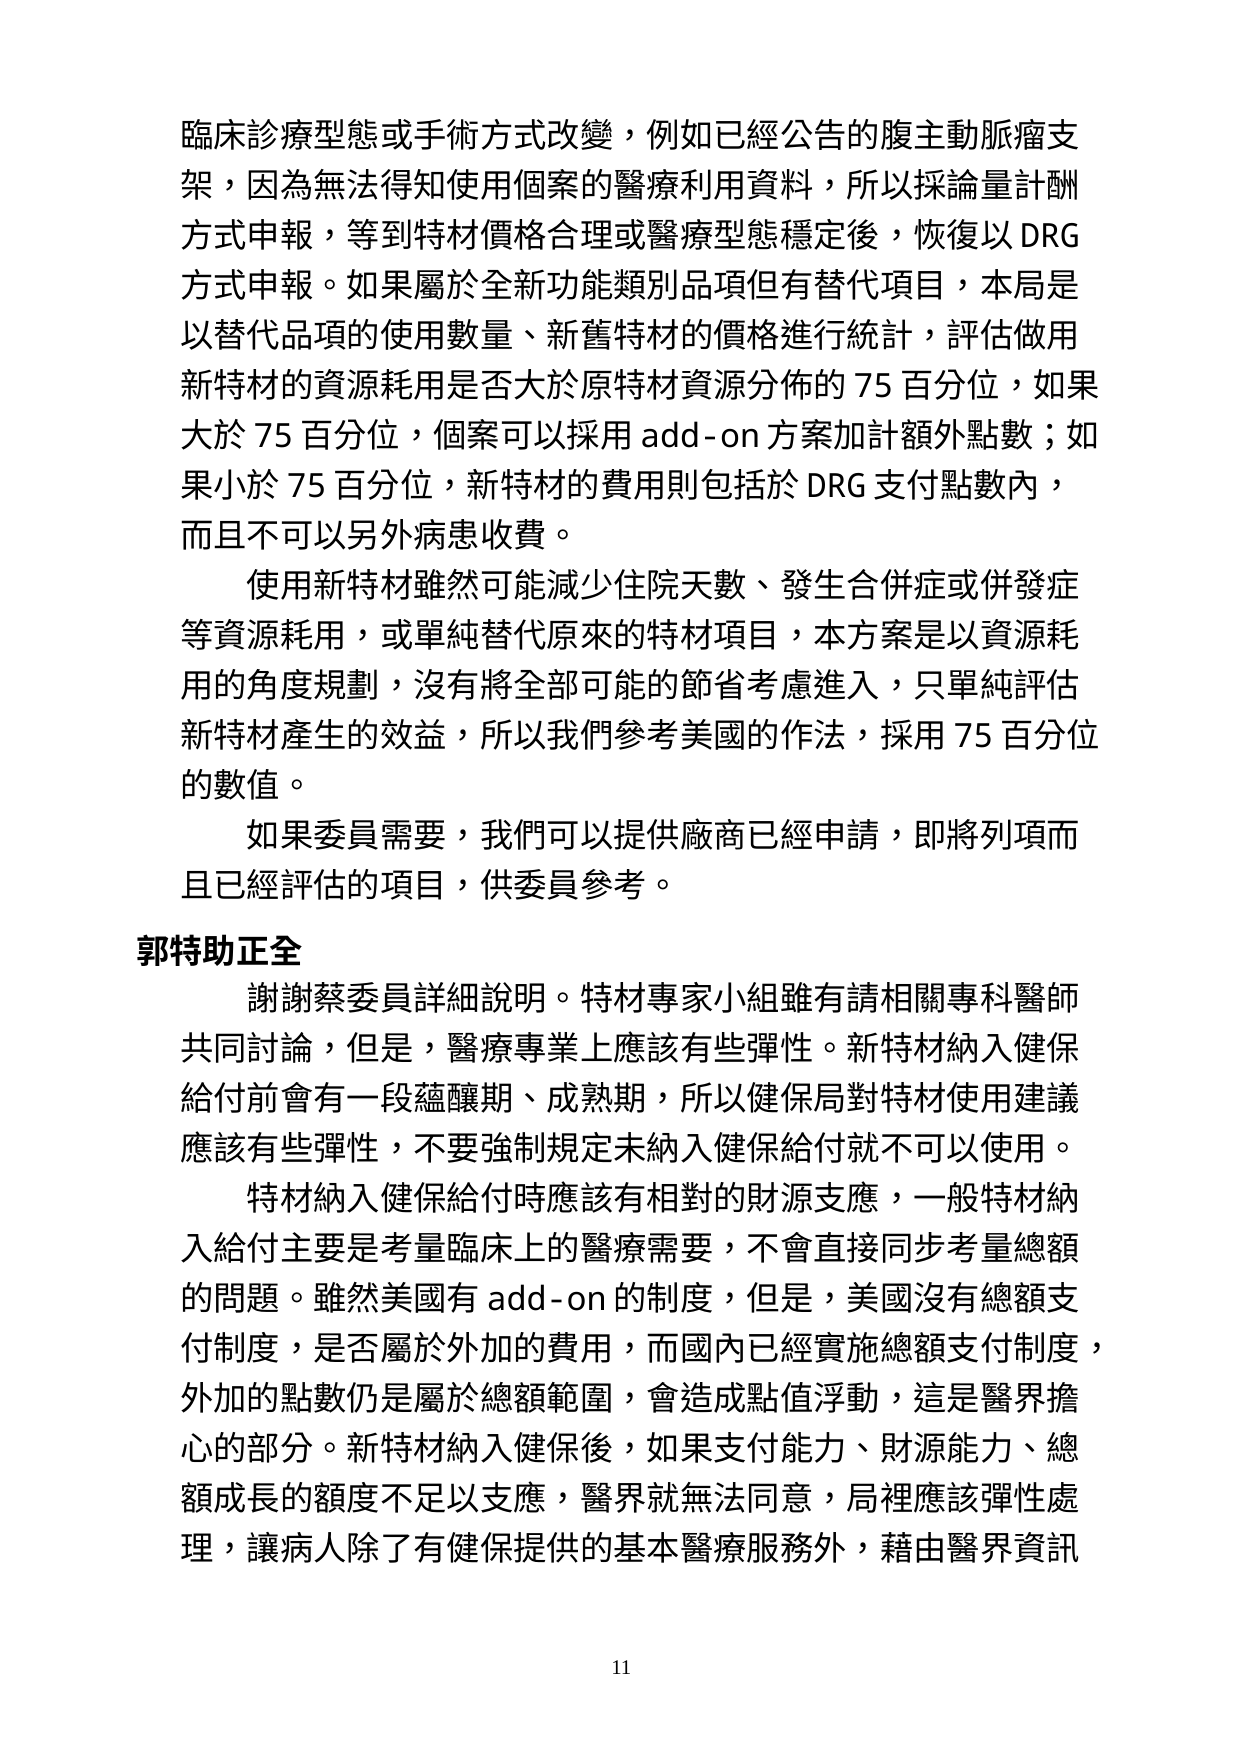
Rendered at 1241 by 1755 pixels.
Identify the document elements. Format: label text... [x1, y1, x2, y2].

text 郭特助正全 [136, 908, 1104, 970]
text 特材納入健保給付時應該有相對的財源支應，一般特材納入給付主要是考量臨床上的醫療需要，不會直接同步考量總額的問題。雖然美國有add-on的制度，但是，美國沒有總額支付制度，是否屬於外加的費用，而國內已經實施總額支付制度，外加的點數仍是屬於總額範圍，會造成點值浮動，這是醫界擔心的部分。新特材納入健保後，如果支付能力、財源能力、總額成長的額度不足以支應，醫界就無法同意，局裡應該彈性處理，讓病人除了有健保提供的基本醫療服務外，藉由醫界資訊公開，讓病人有機會尋求較好的醫療選擇。 [180, 1170, 1104, 1570]
text 謝謝蔡委員詳細說明。特材專家小組雖有請相關專科醫師共同討論，但是，醫療專業上應該有些彈性。新特材納入健保給付前會有一段蘊釀期、成熟期，所以健保局對特材使用建議應該有些彈性，不要強制規定未納入健保給付就不可以使用。 [180, 970, 1104, 1170]
text 如果委員需要，我們可以提供廠商已經申請，即將列項而且已經評估的項目，供委員參考。 [180, 808, 1104, 908]
text 使用新特材雖然可能減少住院天數、發生合併症或併發症等資源耗用，或單純替代原來的特材項目，本方案是以資源耗用的角度規劃，沒有將全部可能的節省考慮進入，只單純評估新特材產生的效益，所以我們參考美國的作法，採用75百分位的數值。 [180, 558, 1104, 808]
text 臨床診療型態或手術方式改變，例如已經公告的腹主動脈瘤支架，因為無法得知使用個案的醫療利用資料，所以採論量計酬方式申報，等到特材價格合理或醫療型態穩定後，恢復以DRG方式申報。如果屬於全新功能類別品項但有替代項目，本局是以替代品項的使用數量、新舊特材的價格進行統計，評估做用新特材的資源耗用是否大於原特材資源分佈的75百分位，如果大於75百分位，個案可以採用add-on方案加計額外點數；如果小於75百分位，新特材的費用則包括於DRG支付點數內，而且不可以另外病患收費。 [180, 108, 1104, 558]
